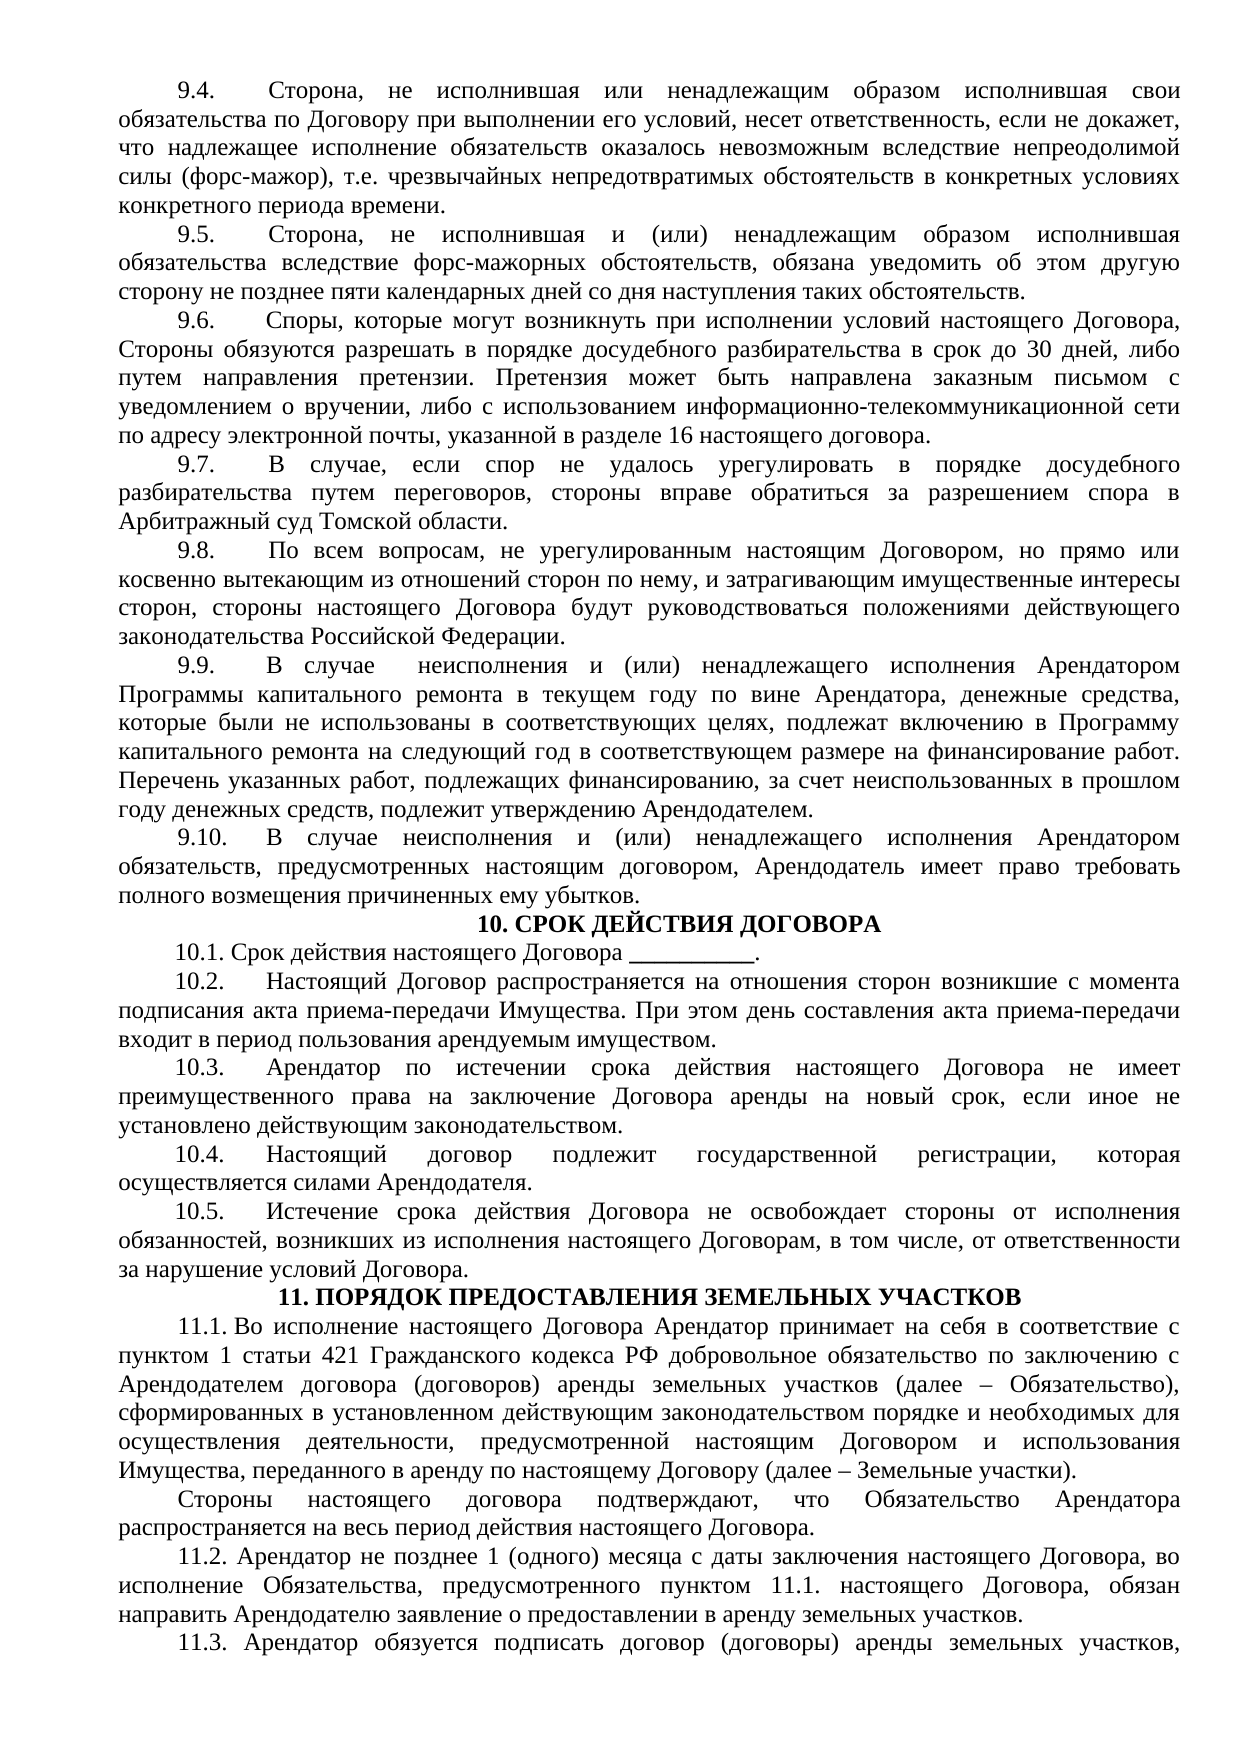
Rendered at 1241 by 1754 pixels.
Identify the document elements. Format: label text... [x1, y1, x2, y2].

list Истечение срока действия Договора не освобождает стороны от исполнения обязанностей, возникших из исполнения настоящего Договорам, в том числе, от ответственности за нарушение условий Договора. [118, 1196, 1181, 1282]
text 11.3. Арендатор обязуется подписать договор (договоры) аренды земельных участков, [118, 1627, 1181, 1656]
text 11.2. Арендатор не позднее 1 (одного) месяца с даты заключения настоящего Договора, во исполнение Обязательства, предусмотренного пунктом 11.1. настоящего Договора, обязан направить Арендодателю заявление о предоставлении в аренду земельных участков. [118, 1541, 1181, 1627]
subtitle 10. СРОК ДЕЙСТВИЯ ДОГОВОРА [118, 909, 1181, 937]
list Арендатор по истечении срока действия настоящего Договора не имеет преимущественного права на заключение Договора аренды на новый срок, если иное не установлено действующим законодательством. [118, 1052, 1181, 1139]
list По всем вопросам, не урегулированным настоящим Договором, но прямо или косвенно вытекающим из отношений сторон по нему, и затрагивающим имущественные интересы сторон, стороны настоящего Договора будут руководствоваться положениями действующего законодательства Российской Федерации. [118, 535, 1181, 650]
list В случае, если спор не удалось урегулировать в порядке досудебного разбирательства путем переговоров, стороны вправе обратиться за разрешением спора в Арбитражный суд Томской области. [118, 449, 1181, 535]
list Настоящий Договор распространяется на отношения сторон возникшие с момента подписания акта приема-передачи Имущества. При этом день составления акта приема-передачи входит в период пользования арендуемым имуществом. [118, 966, 1181, 1052]
list Сторона, не исполнившая или ненадлежащим образом исполнившая свои обязательства по Договору при выполнении его условий, несет ответственность, если не докажет, что надлежащее исполнение обязательств оказалось невозможным вследствие непреодолимой силы (форс-мажор), т.е. чрезвычайных непредотвратимых обстоятельств в конкретных условиях конкретного периода времени. [118, 75, 1181, 219]
text 10.1. Срок действия настоящего Договора __________. [174, 937, 1181, 966]
list Настоящий договор подлежит государственной регистрации, которая осуществляется силами Арендодателя. [118, 1139, 1181, 1196]
list В случае неисполнения и (или) ненадлежащего исполнения Арендатором обязательств, предусмотренных настоящим договором, Арендодатель имеет право требовать полного возмещения причиненных ему убытков. [118, 822, 1181, 909]
list В случае неисполнения и (или) ненадлежащего исполнения Арендатором Программы капитального ремонта в текущем году по вине Арендатора, денежные средства, которые были не использованы в соответствующих целях, подлежат включению в Программу капитального ремонта на следующий год в соответствующем размере на финансирование работ. Перечень указанных работ, подлежащих финансированию, за счет неиспользованных в прошлом году денежных средств, подлежит утверждению Арендодателем. [118, 650, 1181, 822]
subtitle 11. ПОРЯДОК ПРЕДОСТАВЛЕНИЯ ЗЕМЕЛЬНЫХ УЧАСТКОВ [118, 1282, 1181, 1311]
text Стороны настоящего договора подтверждают, что Обязательство Арендатора распространяется на весь период действия настоящего Договора. [118, 1484, 1181, 1541]
text 11.1. Во исполнение настоящего Договора Арендатор принимает на себя в соответствие с пунктом 1 статьи 421 Гражданского кодекса РФ добровольное обязательство по заключению с Арендодателем договора (договоров) аренды земельных участков (далее – Обязательство), сформированных в установленном действующим законодательством порядке и необходимых для осуществления деятельности, предусмотренной настоящим Договором и использования Имущества, переданного в аренду по настоящему Договору (далее – Земельные участки). [118, 1311, 1181, 1484]
list Сторона, не исполнившая и (или) ненадлежащим образом исполнившая обязательства вследствие форс-мажорных обстоятельств, обязана уведомить об этом другую сторону не позднее пяти календарных дней со дня наступления таких обстоятельств. [118, 219, 1181, 305]
list Споры, которые могут возникнуть при исполнении условий настоящего Договора, Стороны обязуются разрешать в порядке досудебного разбирательства в срок до 30 дней, либо путем направления претензии. Претензия может быть направлена заказным письмом с уведомлением о вручении, либо с использованием информационно-телекоммуникационной сети по адресу электронной почты, указанной в разделе 16 настоящего договора. [118, 305, 1181, 449]
